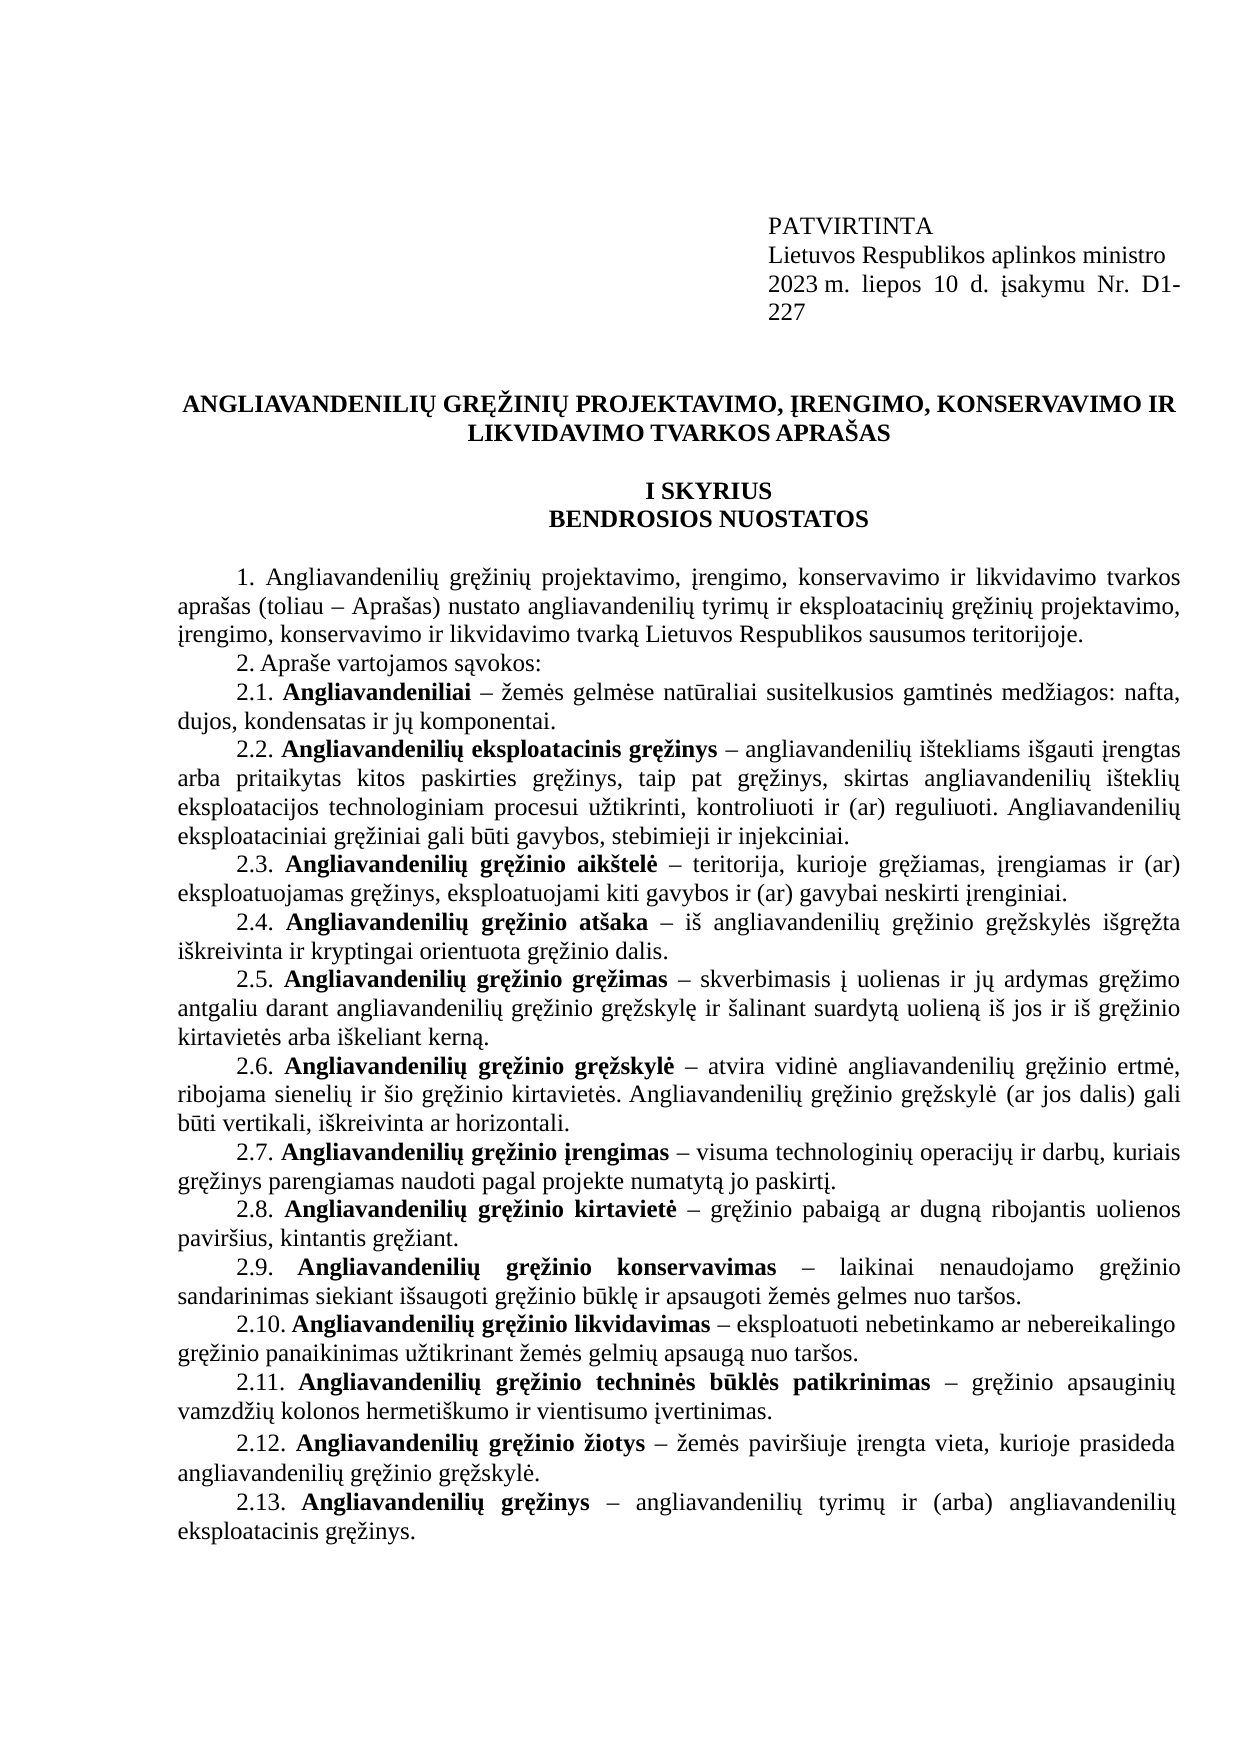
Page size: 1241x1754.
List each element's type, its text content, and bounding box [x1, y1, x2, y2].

text 2.3. Angliavandenilių gręžinio aikštelė – teritorija, kurioje gręžiamas, įrengiamas ir (ar) eksploatuojamas gręžinys, eksploatuojami kiti gavybos ir (ar) gavybai neskirti įrenginiai. [177, 849, 1181, 907]
text I SKYRIUS [177, 476, 1181, 504]
text 2.8. Angliavandenilių gręžinio kirtavietė – gręžinio pabaigą ar dugną ribojantis uolienos paviršius, kintantis gręžiant. [177, 1194, 1181, 1252]
text ANGLIAVANDENILIŲ GRĘŽINIŲ PROJEKTAVIMO, ĮRENGIMO, KONSERVAVIMO IR LIKVIDAVIMO TVARKOS APRAŠAS [177, 389, 1181, 447]
text 2.6. Angliavandenilių gręžinio gręžskylė – atvira vidinė angliavandenilių gręžinio ertmė, ribojama sienelių ir šio gręžinio kirtavietės. Angliavandenilių gręžinio gręžskylė (ar jos dalis) gali būti vertikali, iškreivinta ar horizontali. [177, 1051, 1181, 1137]
text 2023 m. liepos 10 d. įsakymu Nr. D1-227 [768, 269, 1181, 326]
text BENDROSIOS NUOSTATOS [177, 504, 1181, 533]
text 1. Angliavandenilių gręžinių projektavimo, įrengimo, konservavimo ir likvidavimo tvarkos aprašas (toliau – Aprašas) nustato angliavandenilių tyrimų ir eksploatacinių gręžinių projektavimo, įrengimo, konservavimo ir likvidavimo tvarką Lietuvos Respublikos sausumos teritorijoje. [177, 562, 1181, 648]
text 2.7. Angliavandenilių gręžinio įrengimas – visuma technologinių operacijų ir darbų, kuriais gręžinys parengiamas naudoti pagal projekte numatytą jo paskirtį. [177, 1137, 1181, 1194]
text 2.11. Angliavandenilių gręžinio techninės būklės patikrinimas – gręžinio apsauginių vamzdžių kolonos hermetiškumo ir vientisumo įvertinimas. [177, 1367, 1176, 1424]
text 2.1. Angliavandeniliai – žemės gelmėse natūraliai susitelkusios gamtinės medžiagos: nafta, dujos, kondensatas ir jų komponentai. [177, 677, 1181, 734]
text 2.9. Angliavandenilių gręžinio konservavimas – laikinai nenaudojamo gręžinio sandarinimas siekiant išsaugoti gręžinio būklę ir apsaugoti žemės gelmes nuo taršos. [177, 1252, 1181, 1309]
text 2.13. Angliavandenilių gręžinys – angliavandenilių tyrimų ir (arba) angliavandenilių eksploatacinis gręžinys. [177, 1487, 1176, 1545]
text 2. Apraše vartojamos sąvokos: [177, 648, 1181, 677]
text Lietuvos Respublikos aplinkos ministro [768, 240, 1181, 269]
text 2.12. Angliavandenilių gręžinio žiotys – žemės paviršiuje įrengta vieta, kurioje prasideda angliavandenilių gręžinio gręžskylė. [177, 1424, 1176, 1487]
text 2.5. Angliavandenilių gręžinio gręžimas – skverbimasis į uolienas ir jų ardymas gręžimo antgaliu darant angliavandenilių gręžinio gręžskylę ir šalinant suardytą uolieną iš jos ir iš gręžinio kirtavietės arba iškeliant kerną. [177, 964, 1181, 1051]
text PATVIRTINTA [768, 211, 1181, 240]
text 2.10. Angliavandenilių gręžinio likvidavimas – eksploatuoti nebetinkamo ar nebereikalingo gręžinio panaikinimas užtikrinant žemės gelmių apsaugą nuo taršos. [177, 1309, 1176, 1367]
text 2.2. Angliavandenilių eksploatacinis gręžinys – angliavandenilių ištekliams išgauti įrengtas arba pritaikytas kitos paskirties gręžinys, taip pat gręžinys, skirtas angliavandenilių išteklių eksploatacijos technologiniam procesui užtikrinti, kontroliuoti ir (ar) reguliuoti. Angliavandenilių eksploataciniai gręžiniai gali būti gavybos, stebimieji ir injekciniai. [177, 734, 1181, 849]
text 2.4. Angliavandenilių gręžinio atšaka – iš angliavandenilių gręžinio gręžskylės išgręžta iškreivinta ir kryptingai orientuota gręžinio dalis. [177, 907, 1181, 964]
